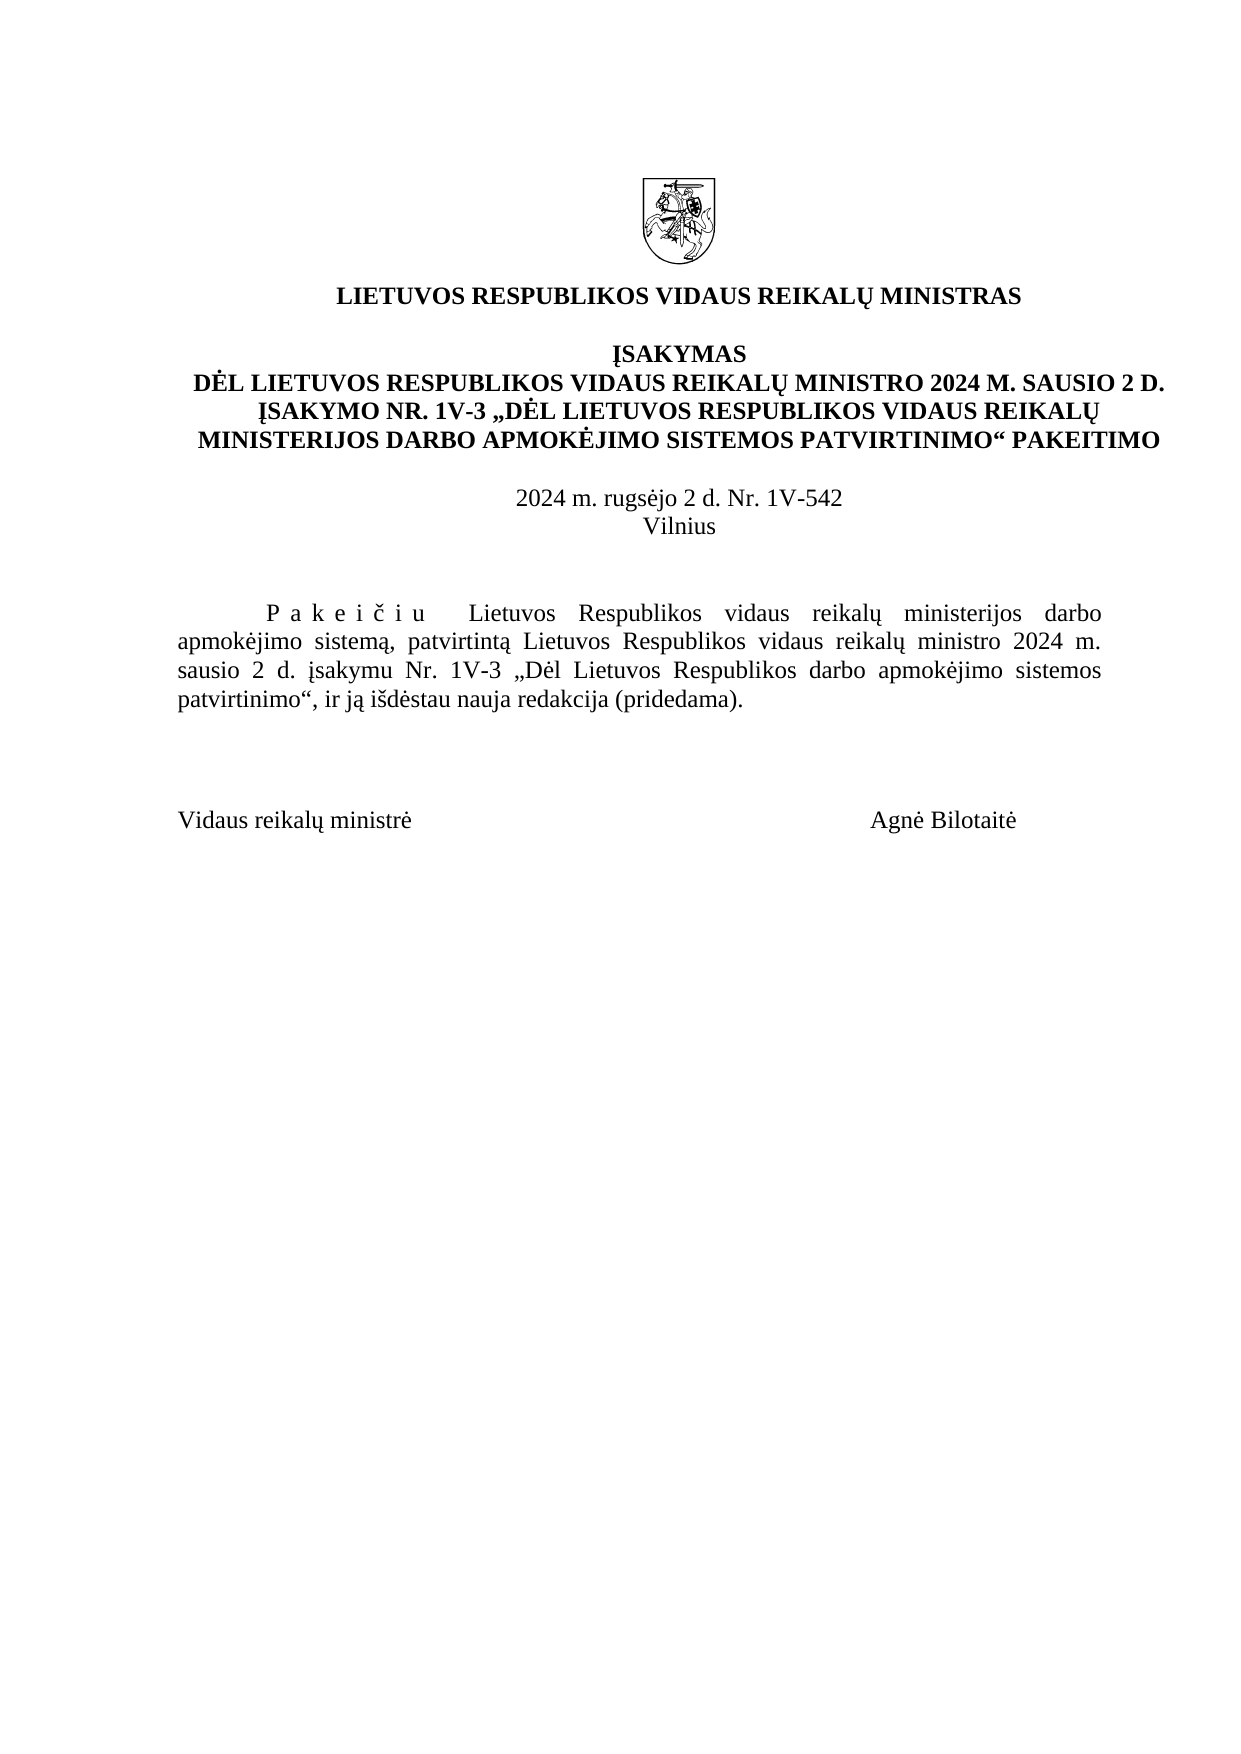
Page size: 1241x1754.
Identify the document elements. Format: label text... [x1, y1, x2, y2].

text ĮSAKYMAS [177, 339, 1181, 368]
text Vilnius [177, 511, 1181, 540]
text Pakeičiu Lietuvos Respublikos vidaus reikalų ministerijos darbo apmokėjimo sistemą, patvirtintą Lietuvos Respublikos vidaus reikalų ministro 2024 m. sausio 2 d. įsakymu Nr. 1V-3 „Dėl Lietuvos Respublikos darbo apmokėjimo sistemos patvirtinimo“, ir ją išdėstau nauja redakcija (pridedama). [177, 598, 1102, 713]
text DĖL LIETUVOS RESPUBLIKOS VIDAUS REIKALŲ MINISTRO 2024 M. SAUSIO 2 D. ĮSAKYMO NR. 1V-3 „DĖL LIETUVOS RESPUBLIKOS VIDAUS REIKALŲ MINISTERIJOS DARBO APMOKĖJIMO SISTEMOS PATVIRTINIMO“ PAKEITIMO [177, 368, 1181, 454]
text 2024 m. rugsėjo 2 d. Nr. 1V-542 [177, 483, 1181, 511]
text LIETUVOS RESPUBLIKOS VIDAUS REIKALŲ MINISTRAS [177, 281, 1181, 310]
text Vidaus reikalų ministrė Agnė Bilotaitė [177, 805, 1192, 834]
